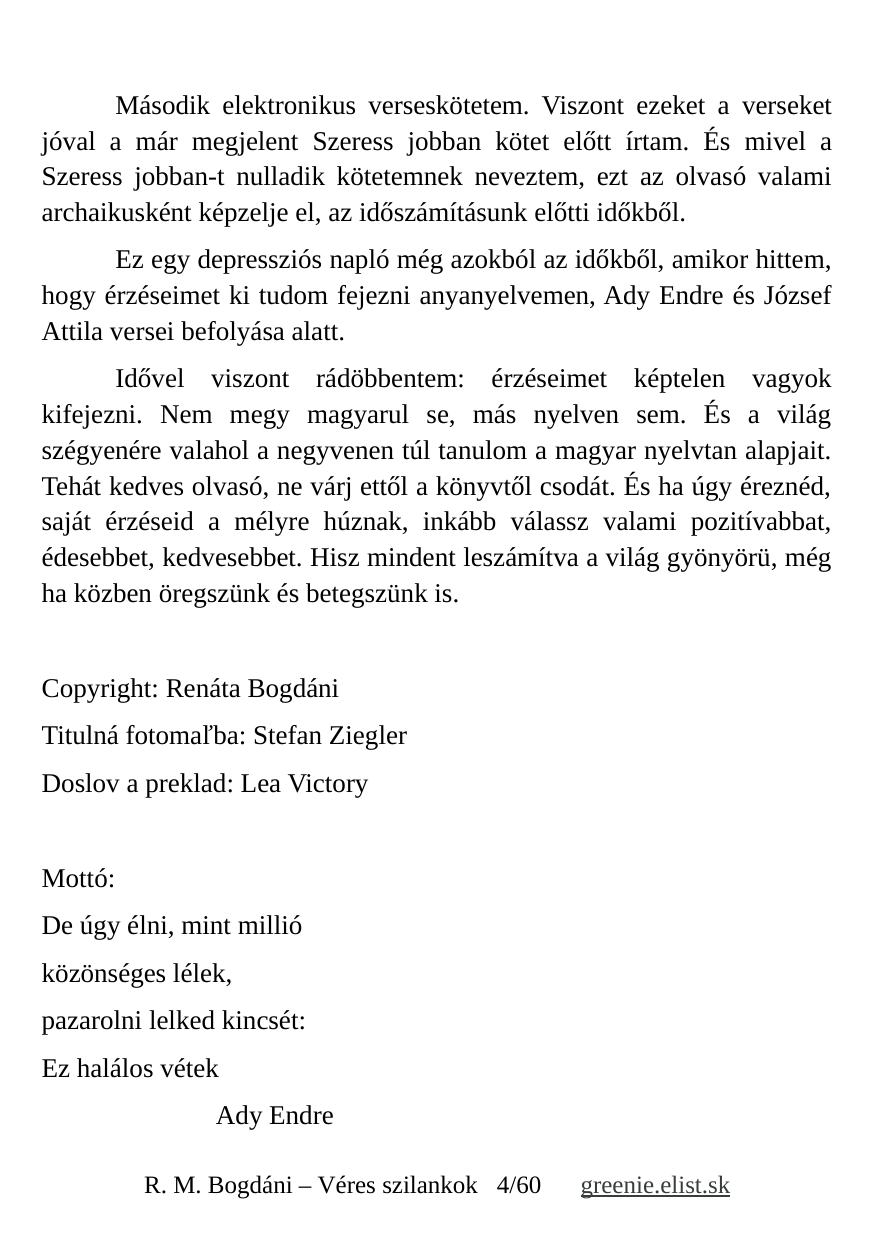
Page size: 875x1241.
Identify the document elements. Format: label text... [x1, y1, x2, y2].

text Ady Endre [41, 1099, 833, 1131]
text Mottó: [41, 862, 833, 893]
text Ez egy depressziós napló még azokból az időkből, amikor hittem, hogy érzéseimet ki tudom fejezni anyanyelvemen, Ady Endre és József Attila versei befolyása alatt. [41, 243, 833, 346]
text Idővel viszont rádöbbentem: érzéseimet képtelen vagyok kifejezni. Nem megy magyarul se, más nyelven sem. És a világ szégyenére valahol a negyvenen túl tanulom a magyar nyelvtan alapjait. Tehát kedves olvasó, ne várj ettől a könyvtől csodát. És ha úgy éreznéd, saját érzéseid a mélyre húznak, inkább válassz valami pozitívabbat, édesebbet, kedvesebbet. Hisz mindent leszámítva a világ gyönyörü, még ha közben öregszünk és betegszünk is. [41, 362, 833, 608]
text Második elektronikus verseskötetem. Viszont ezeket a verseket jóval a már megjelent Szeress jobban kötet előtt írtam. És mivel a Szeress jobban-t nulladik kötetemnek neveztem, ezt az olvasó valami archaikusként képzelje el, az időszámításunk előtti időkből. [41, 89, 833, 227]
text pazarolni lelked kincsét: [41, 1004, 833, 1036]
text Titulná fotomaľba: Stefan Ziegler [41, 719, 833, 751]
text Copyright: Renáta Bogdáni [41, 672, 833, 703]
text De úgy élni, mint millió [41, 909, 833, 941]
text közönséges lélek, [41, 957, 833, 988]
text Doslov a preklad: Lea Victory [41, 767, 833, 798]
text Ez halálos vétek [41, 1052, 833, 1083]
